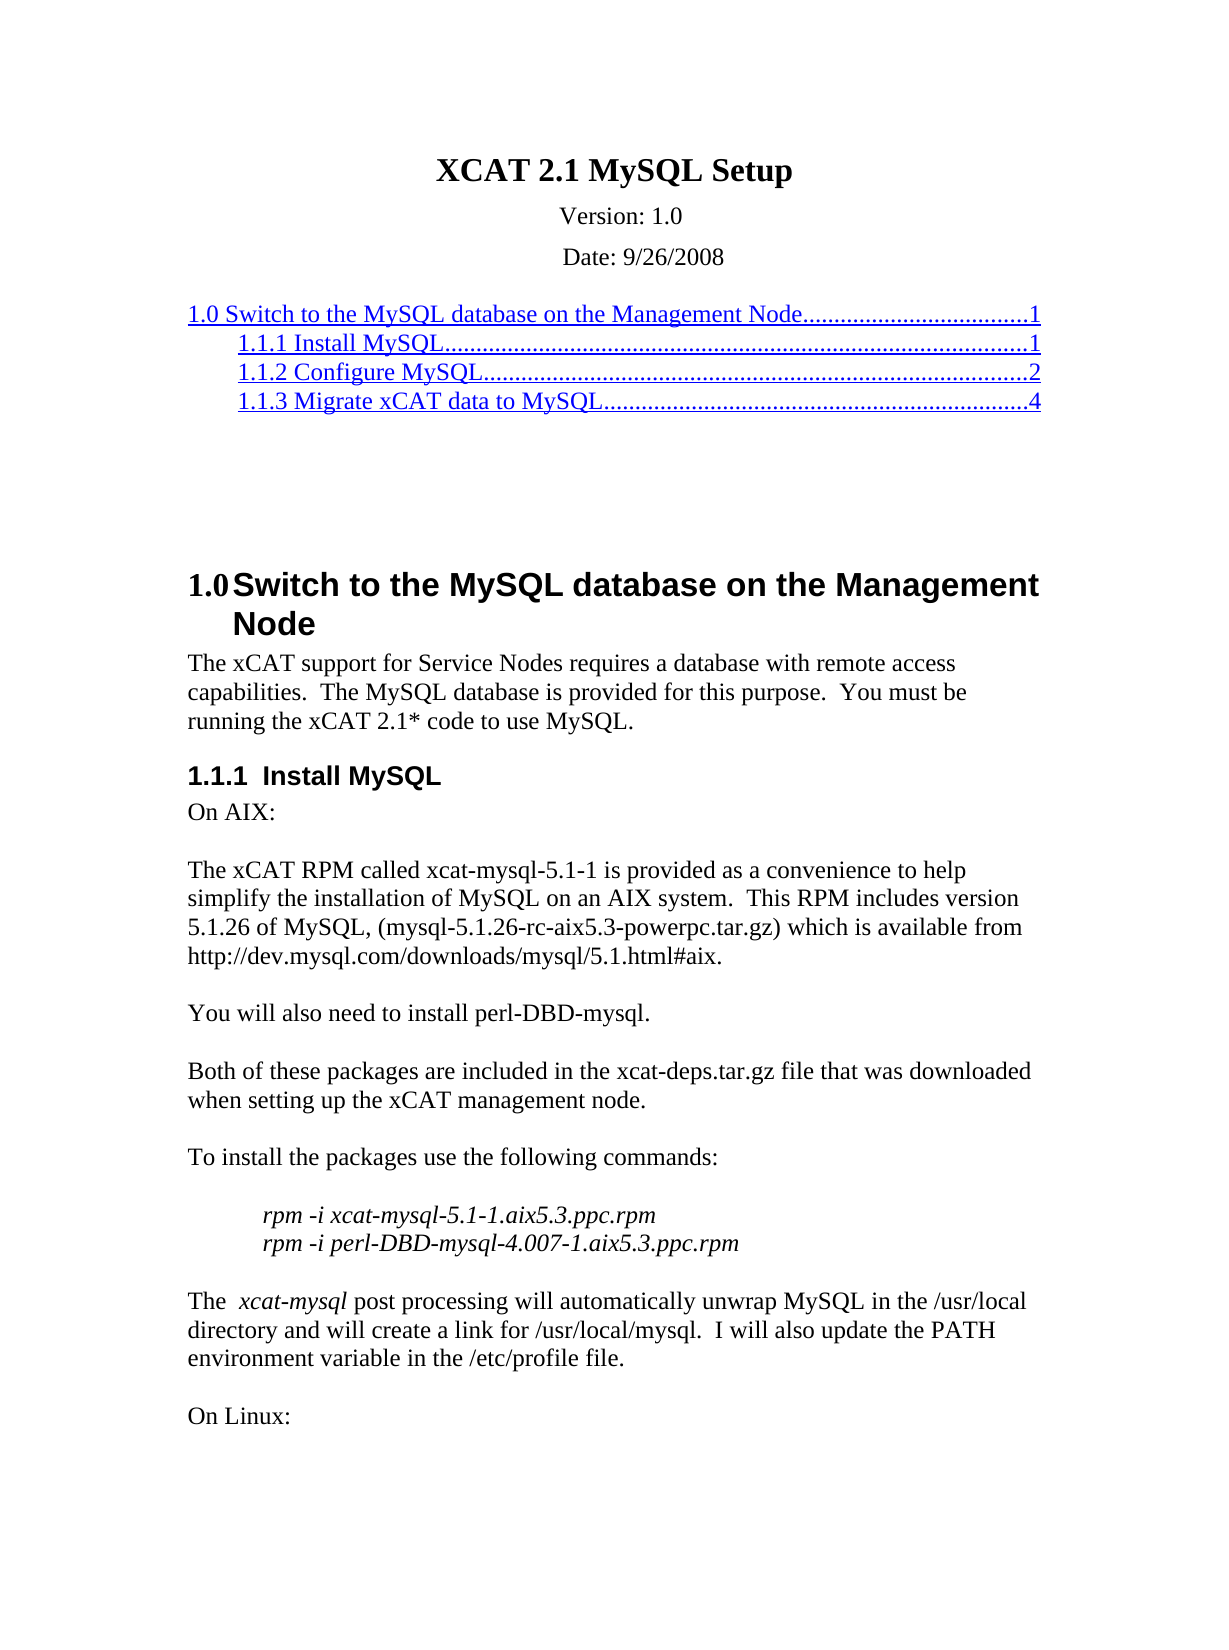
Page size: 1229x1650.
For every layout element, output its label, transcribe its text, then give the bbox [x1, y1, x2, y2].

text On Linux: [187, 1401, 1041, 1430]
text The xcat-mysql post processing will automatically unwrap MySQL in the /usr/local directory and will create a link for /usr/local/mysql. I will also update the PATH environment variable in the /etc/profile file. [187, 1286, 1041, 1372]
text Both of these packages are included in the xcat-deps.tar.gz file that was downloaded when setting up the xCAT management node. [187, 1056, 1041, 1113]
subtitle Install MySQL [187, 760, 1041, 791]
text Version: 1.0 [187, 201, 1041, 229]
text To install the packages use the following commands: [187, 1142, 1041, 1171]
text The xCAT support for Service Nodes requires a database with remote access capabilities. The MySQL database is provided for this purpose. You must be running the xCAT 2.1* code to use MySQL. [187, 648, 1041, 735]
text On AIX: [187, 797, 1041, 826]
text 1.1.3 Migrate xCAT data to MySQL 4 [237, 386, 1041, 411]
text You will also need to install perl-DBD-mysql. [187, 998, 1041, 1027]
subtitle Switch to the MySQL database on the Management Node [187, 565, 1041, 642]
text 1.0 Switch to the MySQL database on the Management Node 1 [187, 299, 1041, 324]
text 1.1.2 Configure MySQL 2 [237, 357, 1041, 382]
text Date: 9/26/2008 [562, 242, 1041, 271]
text The xCAT RPM called xcat-mysql-5.1-1 is provided as a convenience to help simplify the installation of MySQL on an AIX system. This RPM includes version 5.1.26 of MySQL, (mysql-5.1.26-rc-aix5.3-powerpc.tar.gz) which is available from http://dev.mysql.com/downloads/mysql/5.1.html#aix. [187, 855, 1041, 970]
text rpm -i xcat-mysql-5.1-1.aix5.3.ppc.rpm [262, 1200, 1041, 1228]
text rpm -i perl-DBD-mysql-4.007-1.aix5.3.ppc.rpm [262, 1228, 1041, 1257]
text XCAT 2.1 MySQL Setup [187, 150, 1041, 188]
text 1.1.1 Install MySQL 1 [237, 328, 1041, 353]
